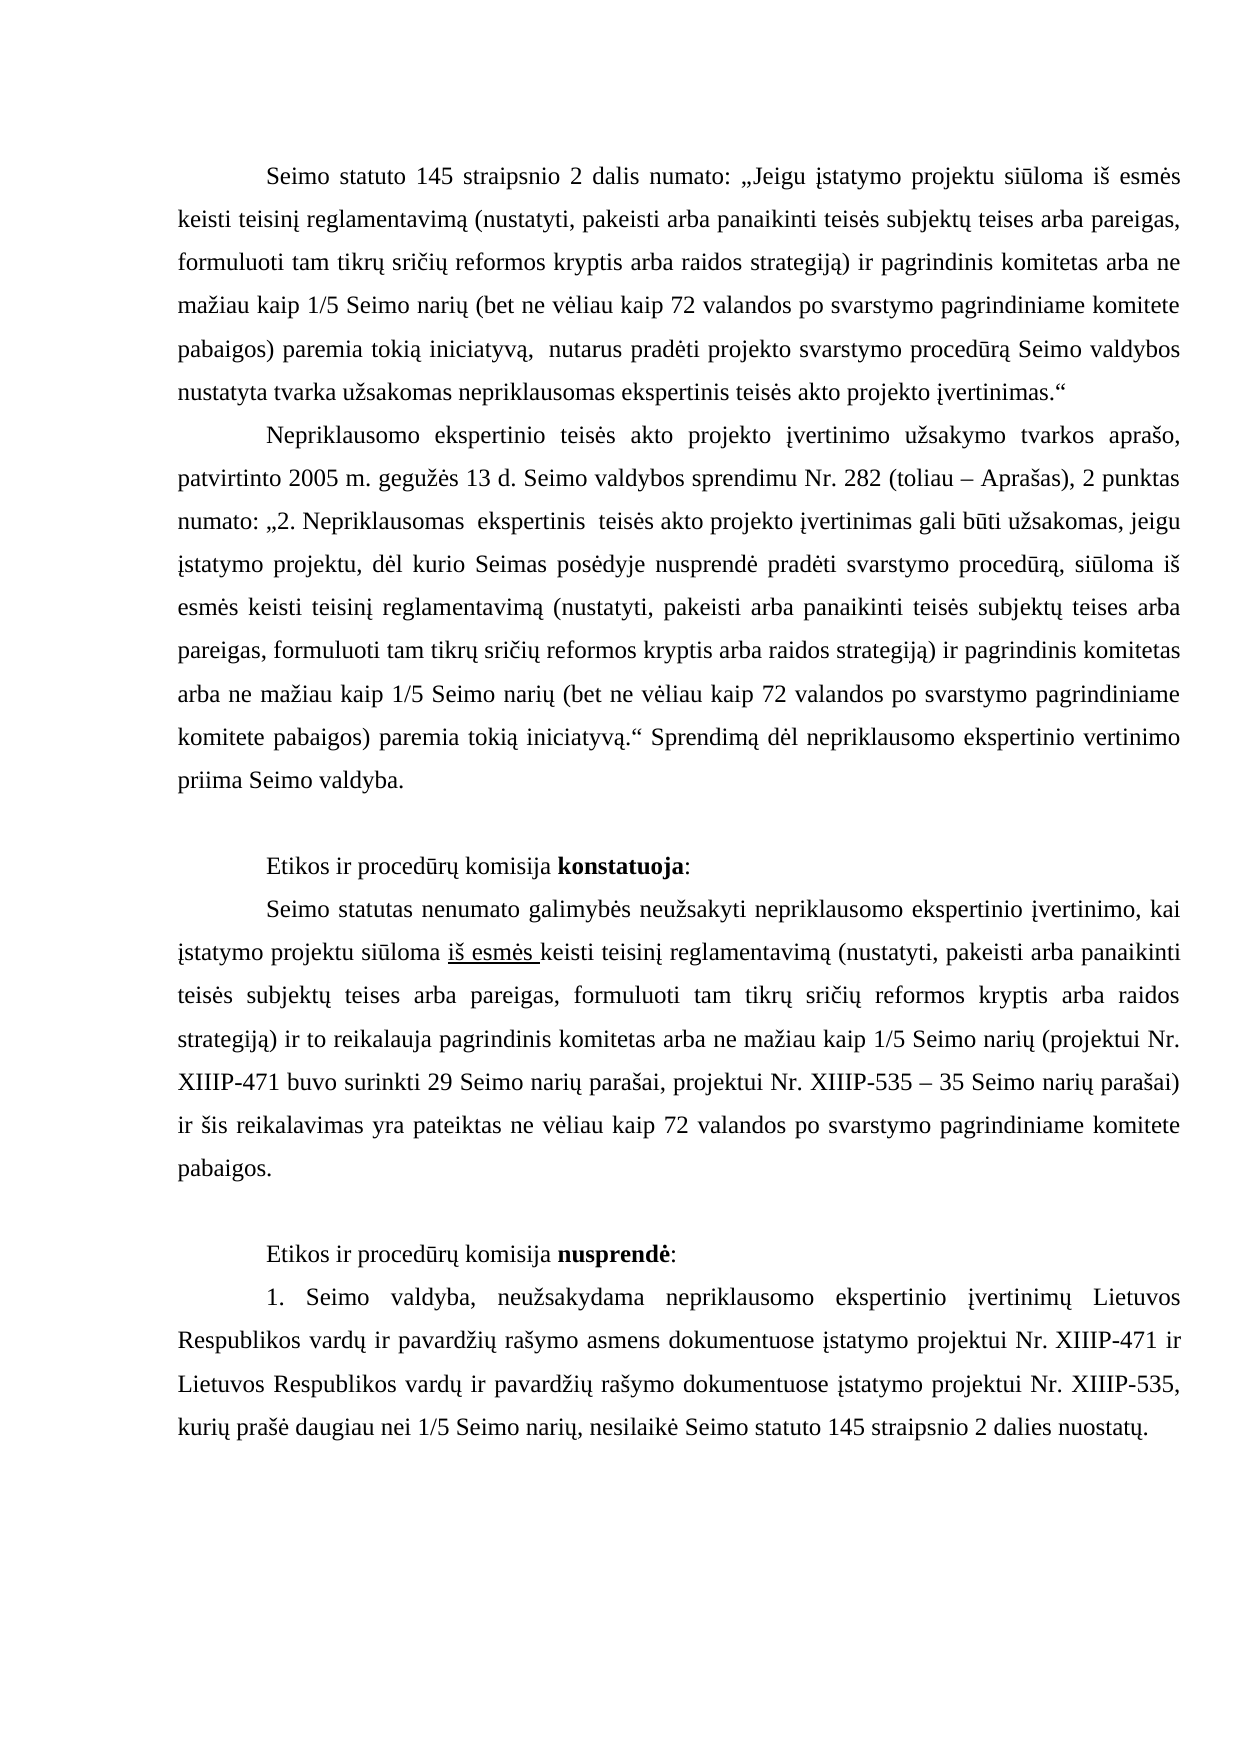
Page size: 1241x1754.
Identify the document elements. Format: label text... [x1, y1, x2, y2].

text Seimo statutas nenumato galimybės neužsakyti nepriklausomo ekspertinio įvertinimo, kai įstatymo projektu siūloma iš esmės keisti teisinį reglamentavimą (nustatyti, pakeisti arba panaikinti teisės subjektų teises arba pareigas, formuluoti tam tikrų sričių reformos kryptis arba raidos strategiją) ir to reikalauja pagrindinis komitetas arba ne mažiau kaip 1/5 Seimo narių (projektui Nr. XIIIP-471 buvo surinkti 29 Seimo narių parašai, projektui Nr. XIIIP-535 – 35 Seimo narių parašai) ir šis reikalavimas yra pateiktas ne vėliau kaip 72 valandos po svarstymo pagrindiniame komitete pabaigos. [177, 894, 1181, 1182]
text Etikos ir procedūrų komisija nusprendė: [177, 1239, 1181, 1268]
text Nepriklausomo ekspertinio teisės akto projekto įvertinimo užsakymo tvarkos aprašo, patvirtinto 2005 m. gegužės 13 d. Seimo valdybos sprendimu Nr. 282 (toliau – Aprašas), 2 punktas numato: „2. nepriklausomas ekspertinis teisės akto projekto įvertinimas gali būti užsakomas, jeigu įstatymo projektu, dėl kurio Seimas posėdyje nusprendė pradėti svarstymo procedūrą, siūloma iš esmės keisti teisinį reglamentavimą (nustatyti, pakeisti arba panaikinti teisės subjektų teises arba pareigas, formuluoti tam tikrų sričių reformos kryptis arba raidos strategiją) ir pagrindinis komitetas arba ne mažiau kaip 1/5 Seimo narių (bet ne vėliau kaip 72 valandos po svarstymo pagrindiniame komitete pabaigos) paremia tokią iniciatyvą.“ Sprendimą dėl nepriklausomo ekspertinio vertinimo priima Seimo valdyba. [177, 420, 1181, 794]
text Etikos ir procedūrų komisija konstatuoja: [177, 851, 1181, 880]
text 1. Seimo valdyba, neužsakydama nepriklausomo ekspertinio įvertinimų Lietuvos Respublikos vardų ir pavardžių rašymo asmens dokumentuose įstatymo projektui Nr. XIIIP-471 ir Lietuvos Respublikos vardų ir pavardžių rašymo dokumentuose įstatymo projektui Nr. XIIIP-535, kurių prašė daugiau nei 1/5 Seimo narių, nesilaikė Seimo statuto 145 straipsnio 2 dalies nuostatų. [177, 1282, 1181, 1441]
text Seimo statuto 145 straipsnio 2 dalis numato: „Jeigu įstatymo projektu siūloma iš esmės keisti teisinį reglamentavimą (nustatyti, pakeisti arba panaikinti teisės subjektų teises arba pareigas, formuluoti tam tikrų sričių reformos kryptis arba raidos strategiją) ir pagrindinis komitetas arba ne mažiau kaip 1/5 Seimo narių (bet ne vėliau kaip 72 valandos po svarstymo pagrindiniame komitete pabaigos) paremia tokią iniciatyvą, nutarus pradėti projekto svarstymo procedūrą Seimo valdybos nustatyta tvarka užsakomas nepriklausomas ekspertinis teisės akto projekto įvertinimas.“ [177, 161, 1181, 406]
